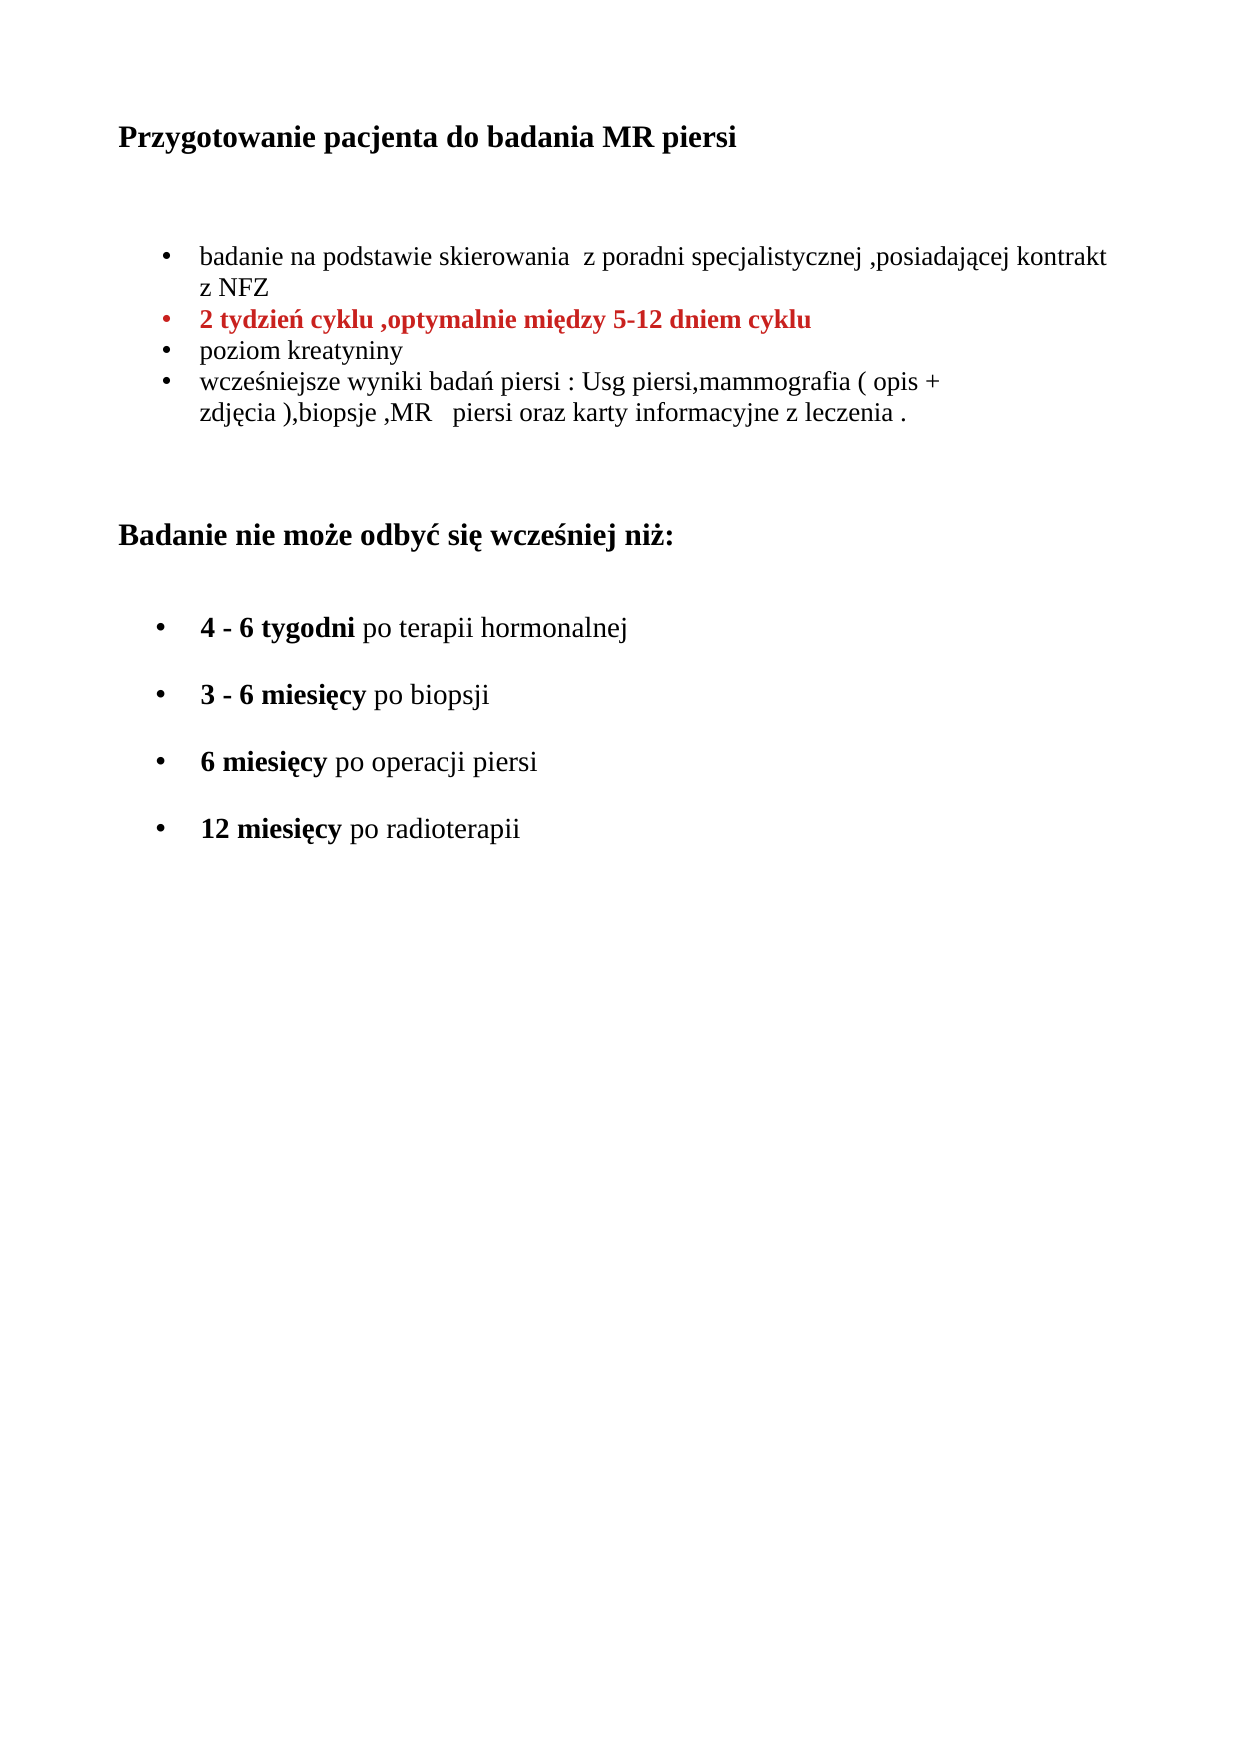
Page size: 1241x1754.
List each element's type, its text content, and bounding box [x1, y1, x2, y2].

list badanie na podstawie skierowania z poradni specjalistycznej ,posiadającej kontrakt z NFZ [162, 240, 1122, 303]
list poziom kreatyniny [162, 334, 1122, 365]
list wcześniejsze wyniki badań piersi : Usg piersi,mammografia ( opis + zdjęcia ),biopsje ,MR piersi oraz karty informacyjne z leczenia . [162, 365, 1122, 428]
list 2 tydzień cyklu ,optymalnie między 5-12 dniem cyklu [162, 303, 1122, 334]
list 4 - 6 tygodni po terapii hormonalnej [156, 610, 1122, 643]
text Przygotowanie pacjenta do badania MR piersi [118, 118, 1122, 154]
text Badanie nie może odbyć się wcześniej niż: [118, 516, 1122, 552]
list 3 - 6 miesięcy po biopsji [156, 677, 1122, 711]
list 6 miesięcy po operacji piersi [156, 744, 1122, 778]
list 12 miesięcy po radioterapii [156, 811, 1122, 845]
